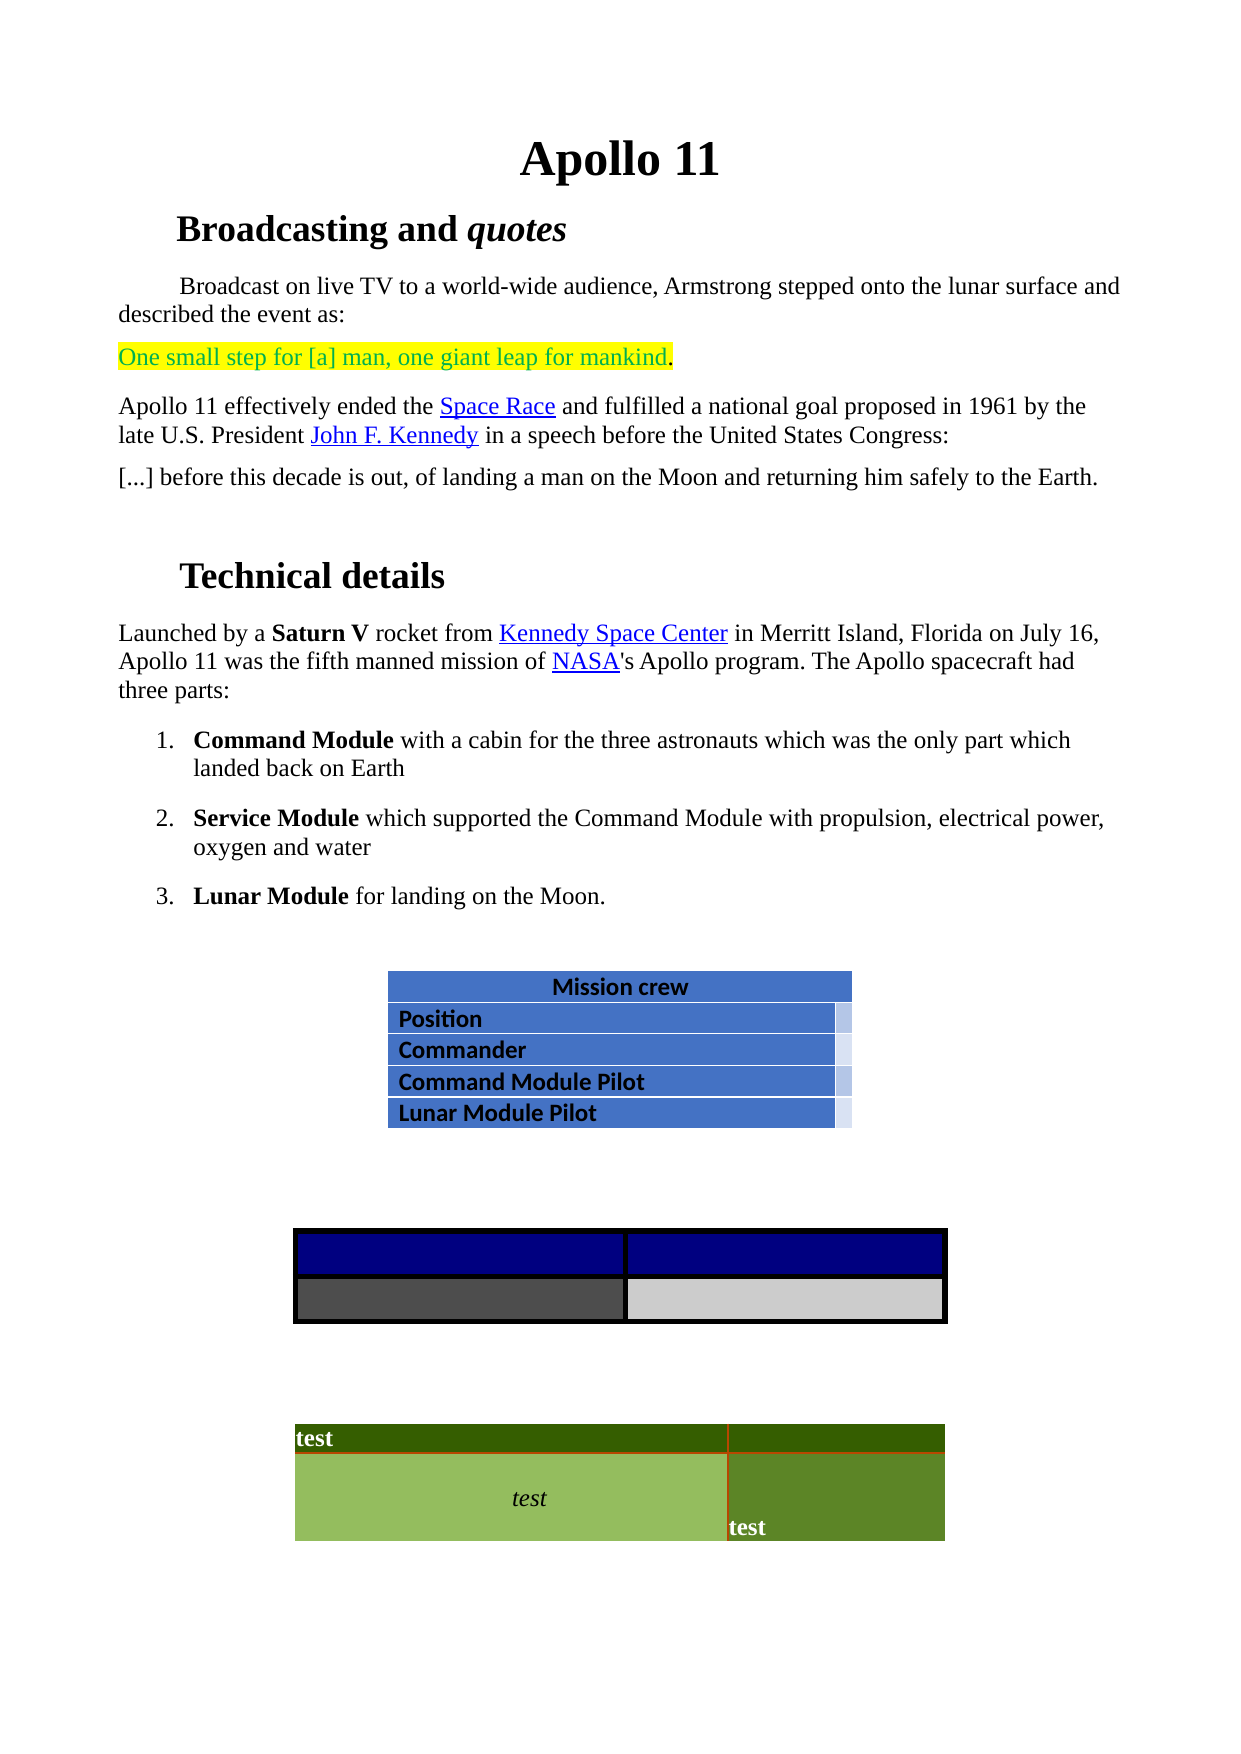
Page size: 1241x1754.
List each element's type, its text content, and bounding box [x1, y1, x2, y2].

table_header [628, 1234, 942, 1274]
table_cell [628, 1279, 942, 1319]
text Launched by a Saturn V rocket from Kennedy Space Center in Merritt Island, Florida on July 16, Apollo 11 was the fifth manned mission of NASA's Apollo program. The Apollo spacecraft had three parts: [118, 618, 1122, 704]
list Lunar Module for landing on the Moon. [156, 881, 1122, 910]
table_cell test [512, 1483, 727, 1512]
table_cell Command Module Pilot [388, 1066, 835, 1096]
table_cell [512, 1454, 727, 1483]
table_cell [298, 1279, 623, 1319]
table_cell Astronaut [836, 1003, 852, 1033]
table_cell [295, 1483, 512, 1512]
table_cell test [729, 1512, 945, 1541]
subtitle Broadcasting and quotes [118, 207, 1122, 250]
subtitle Technical details [118, 554, 1122, 597]
table_cell Position [388, 1003, 835, 1033]
table_cell Lunar Module Pilot [388, 1098, 835, 1128]
table_header Mission crew [388, 971, 852, 1002]
table_cell Commander [388, 1034, 835, 1065]
table_cell Neil A. Armstrong [836, 1034, 852, 1065]
table_cell [512, 1512, 727, 1541]
subtitle Apollo 11 [118, 128, 1122, 186]
table_cell Michael Collins [836, 1066, 852, 1096]
table_header test [295, 1424, 512, 1452]
table_header [729, 1424, 945, 1452]
text [...] before this decade is out, of landing a man on the Moon and returning him safely to the Earth. [118, 462, 1122, 491]
table_cell [295, 1454, 512, 1483]
text One small step for [a] man, one giant leap for mankind. [118, 342, 1122, 370]
text Apollo 11 effectively ended the Space Race and fulfilled a national goal proposed in 1961 by the late U.S. President John F. Kennedy in a speech before the United States Congress: [118, 391, 1122, 449]
list Service Module which supported the Command Module with propulsion, electrical power, oxygen and water [156, 803, 1122, 861]
table_cell [295, 1512, 512, 1541]
text Broadcast on live TV to a world-wide audience, Armstrong stepped onto the lunar surface and described the event as: [118, 271, 1122, 328]
table_header [298, 1234, 623, 1274]
list Command Module with a cabin for the three astronauts which was the only part which landed back on Earth [156, 725, 1122, 782]
table_cell [729, 1454, 945, 1483]
table_cell [729, 1483, 945, 1512]
table_header [512, 1424, 727, 1452]
